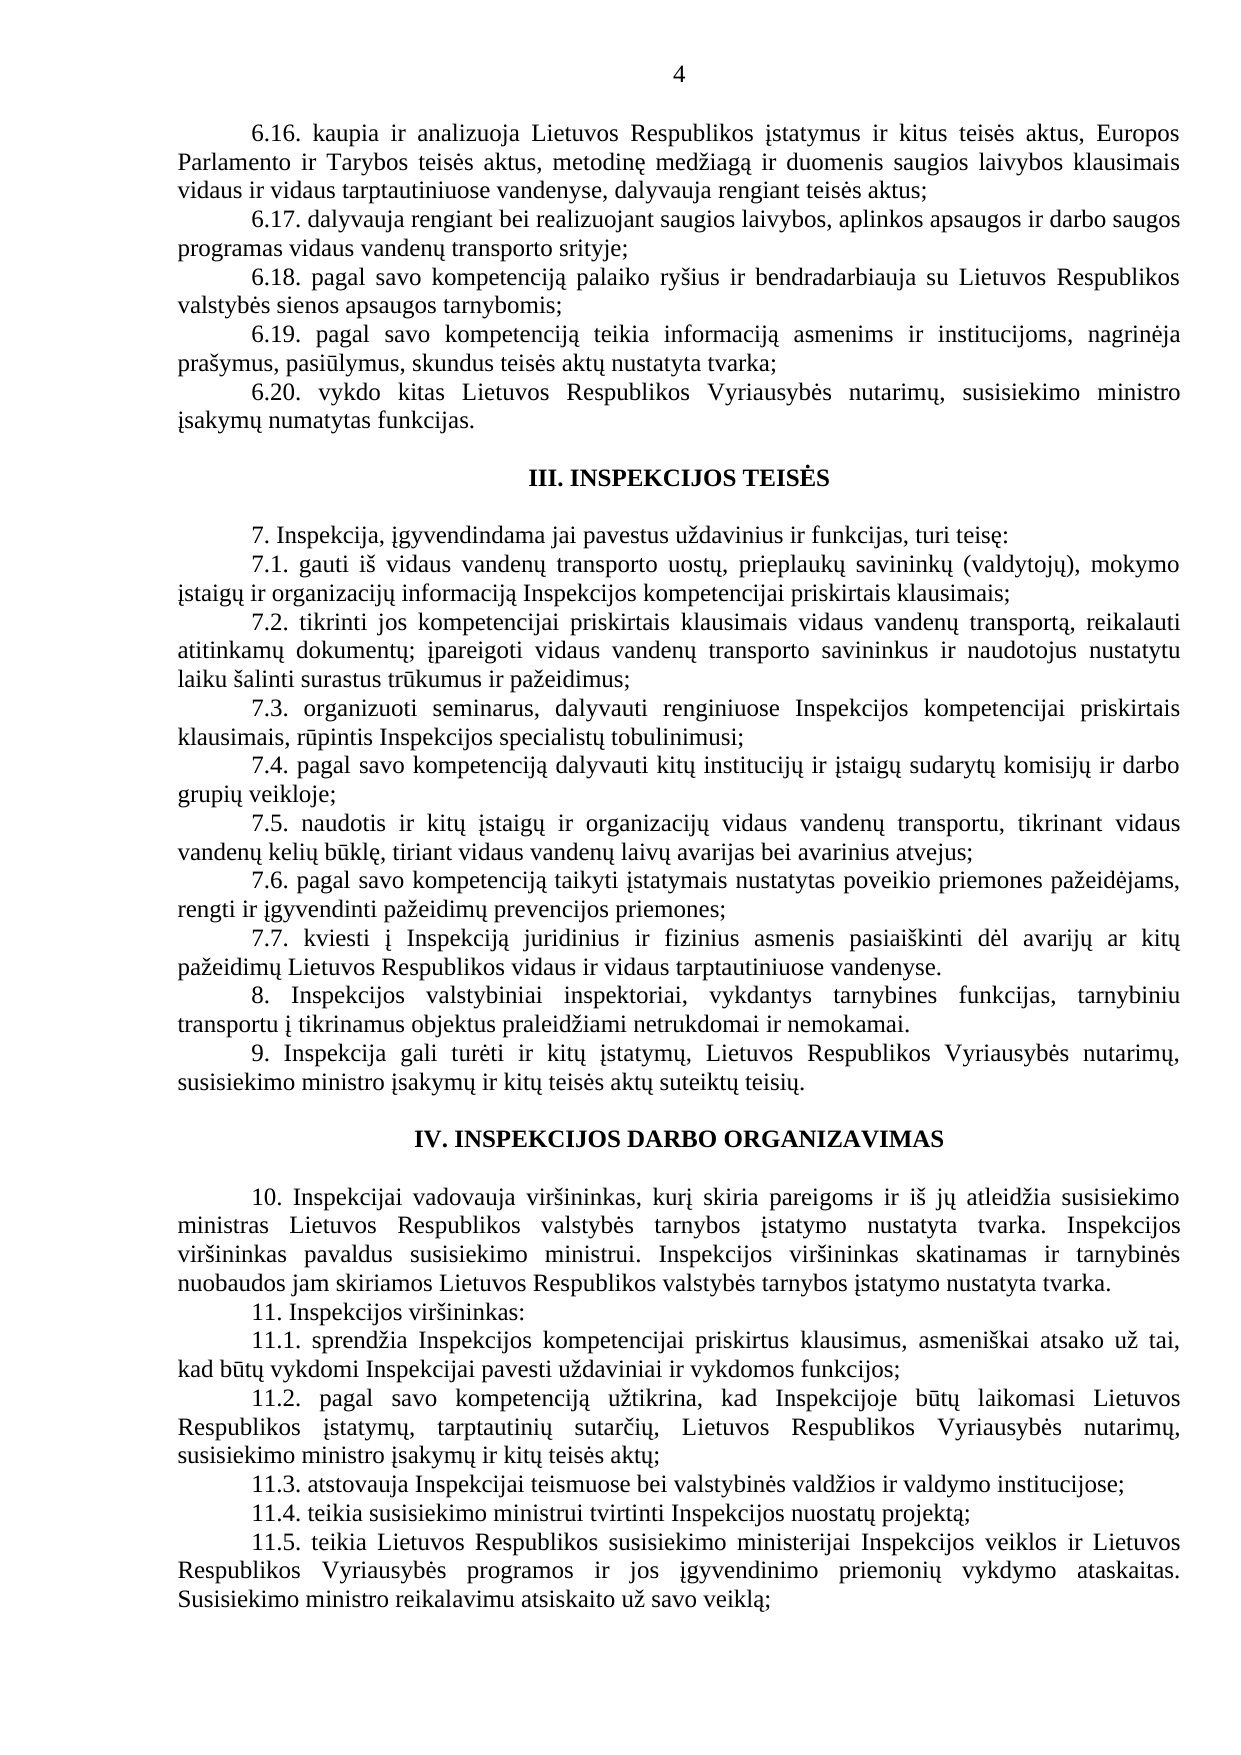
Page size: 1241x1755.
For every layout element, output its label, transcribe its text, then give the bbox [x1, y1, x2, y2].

text 10. Inspekcijai vadovauja viršininkas, kurį skiria pareigoms ir iš jų atleidžia susisiekimo ministras Lietuvos Respublikos valstybės tarnybos įstatymo nustatyta tvarka. Inspekcijos viršininkas pavaldus susisiekimo ministrui. Inspekcijos viršininkas skatinamas ir tarnybinės nuobaudos jam skiriamos Lietuvos Respublikos valstybės tarnybos įstatymo nustatyta tvarka. [177, 1182, 1181, 1297]
text 11.5. teikia Lietuvos Respublikos susisiekimo ministerijai Inspekcijos veiklos ir Lietuvos Respublikos Vyriausybės programos ir jos įgyvendinimo priemonių vykdymo ataskaitas. Susisiekimo ministro reikalavimu atsiskaito už savo veiklą; [177, 1527, 1181, 1613]
text III. INSPEKCIJOS TEISĖS [177, 463, 1181, 492]
text 11.2. pagal savo kompetenciją užtikrina, kad Inspekcijoje būtų laikomasi Lietuvos Respublikos įstatymų, tarptautinių sutarčių, Lietuvos Respublikos Vyriausybės nutarimų, susisiekimo ministro įsakymų ir kitų teisės aktų; [177, 1383, 1181, 1469]
text 7.2. tikrinti jos kompetencijai priskirtais klausimais vidaus vandenų transportą, reikalauti atitinkamų dokumentų; įpareigoti vidaus vandenų transporto savininkus ir naudotojus nustatytu laiku šalinti surastus trūkumus ir pažeidimus; [177, 607, 1181, 693]
text 7. Inspekcija, įgyvendindama jai pavestus uždavinius ir funkcijas, turi teisę: [177, 521, 1181, 549]
text 11.4. teikia susisiekimo ministrui tvirtinti Inspekcijos nuostatų projektą; [177, 1498, 1181, 1527]
text 7.4. pagal savo kompetenciją dalyvauti kitų institucijų ir įstaigų sudarytų komisijų ir darbo grupių veikloje; [177, 751, 1181, 808]
text 7.3. organizuoti seminarus, dalyvauti renginiuose Inspekcijos kompetencijai priskirtais klausimais, rūpintis Inspekcijos specialistų tobulinimusi; [177, 693, 1181, 751]
text 11.1. sprendžia Inspekcijos kompetencijai priskirtus klausimus, asmeniškai atsako už tai, kad būtų vykdomi Inspekcijai pavesti uždaviniai ir vykdomos funkcijos; [177, 1326, 1181, 1383]
text 6.20. vykdo kitas Lietuvos Respublikos Vyriausybės nutarimų, susisiekimo ministro įsakymų numatytas funkcijas. [177, 377, 1181, 434]
text 6.18. pagal savo kompetenciją palaiko ryšius ir bendradarbiauja su Lietuvos Respublikos valstybės sienos apsaugos tarnybomis; [177, 262, 1181, 319]
text 7.6. pagal savo kompetenciją taikyti įstatymais nustatytas poveikio priemones pažeidėjams, rengti ir įgyvendinti pažeidimų prevencijos priemones; [177, 866, 1181, 923]
text 7.5. naudotis ir kitų įstaigų ir organizacijų vidaus vandenų transportu, tikrinant vidaus vandenų kelių būklę, tiriant vidaus vandenų laivų avarijas bei avarinius atvejus; [177, 808, 1181, 866]
text 7.7. kviesti į Inspekciją juridinius ir fizinius asmenis pasiaiškinti dėl avarijų ar kitų pažeidimų Lietuvos Respublikos vidaus ir vidaus tarptautiniuose vandenyse. [177, 923, 1181, 981]
text 11.3. atstovauja Inspekcijai teismuose bei valstybinės valdžios ir valdymo institucijose; [177, 1469, 1181, 1498]
text 7.1. gauti iš vidaus vandenų transporto uostų, prieplaukų savininkų (valdytojų), mokymo įstaigų ir organizacijų informaciją Inspekcijos kompetencijai priskirtais klausimais; [177, 549, 1181, 607]
text IV. INSPEKCIJOS DARBO ORGANIZAVIMAS [177, 1124, 1181, 1153]
text 9. Inspekcija gali turėti ir kitų įstatymų, Lietuvos Respublikos Vyriausybės nutarimų, susisiekimo ministro įsakymų ir kitų teisės aktų suteiktų teisių. [177, 1038, 1181, 1096]
text 6.19. pagal savo kompetenciją teikia informaciją asmenims ir institucijoms, nagrinėja prašymus, pasiūlymus, skundus teisės aktų nustatyta tvarka; [177, 319, 1181, 377]
text 11. Inspekcijos viršininkas: [177, 1297, 1181, 1326]
text 6.16. kaupia ir analizuoja Lietuvos Respublikos įstatymus ir kitus teisės aktus, Europos Parlamento ir Tarybos teisės aktus, metodinę medžiagą ir duomenis saugios laivybos klausimais vidaus ir vidaus tarptautiniuose vandenyse, dalyvauja rengiant teisės aktus; [177, 118, 1181, 204]
text 6.17. dalyvauja rengiant bei realizuojant saugios laivybos, aplinkos apsaugos ir darbo saugos programas vidaus vandenų transporto srityje; [177, 204, 1181, 262]
text 8. Inspekcijos valstybiniai inspektoriai, vykdantys tarnybines funkcijas, tarnybiniu transportu į tikrinamus objektus praleidžiami netrukdomai ir nemokamai. [177, 981, 1181, 1038]
